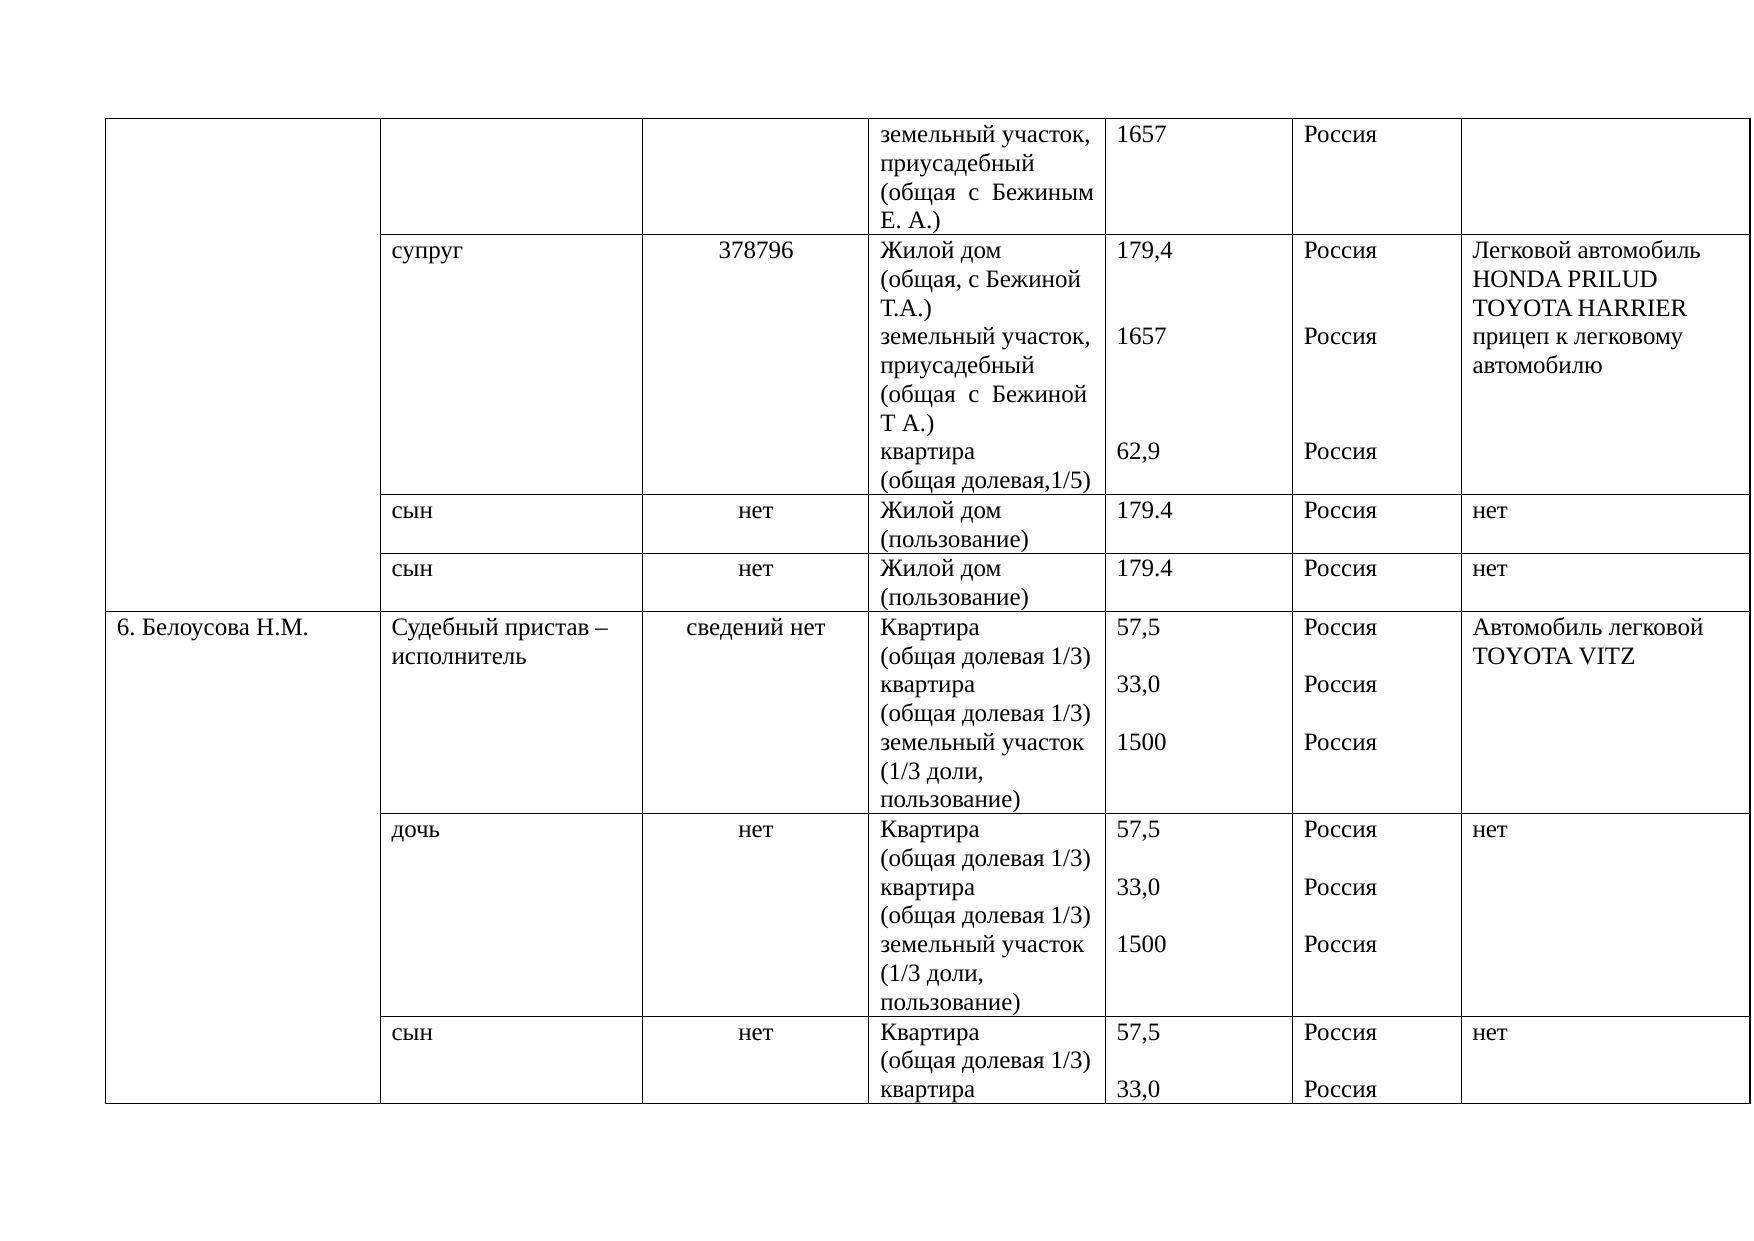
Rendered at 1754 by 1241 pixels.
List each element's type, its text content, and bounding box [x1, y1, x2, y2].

table_cell сын [381, 1017, 642, 1103]
table_cell супруг [381, 235, 642, 494]
table_cell Легковой автомобиль HONDA PRILUD TOYOTA HARRIER прицеп к легковому автомобилю [1462, 235, 1749, 494]
table_cell 57,5 33,0 1500 [1106, 612, 1292, 813]
table_cell [381, 119, 642, 234]
table_cell 179,4 1657 62,9 [1106, 235, 1292, 494]
table_cell Жилой дом (общая, с Бежиной Т.А.) земельный участок, приусадебный (общая с Бежиной Т А.) квартира (общая долевая,1/5) [869, 235, 1105, 494]
table_cell Россия Россия Россия [1293, 612, 1461, 813]
table_cell Россия Россия [1293, 1017, 1461, 1103]
table_cell нет [643, 1017, 868, 1103]
table_cell Россия [1293, 554, 1461, 611]
table_cell 1657 [1106, 119, 1292, 234]
table_cell Квартира (общая долевая 1/3) квартира (общая долевая 1/3) земельный участок (1/3 доли, пользование) [869, 814, 1105, 1016]
table_cell Россия [1293, 495, 1461, 552]
table_cell 179,4 [1106, 495, 1292, 552]
table_cell дочь [381, 814, 642, 1016]
table_cell Судебный пристав – исполнитель [381, 612, 642, 813]
table_cell 378796 [643, 235, 868, 494]
table_cell 57,5 33,0 1500 [1106, 814, 1292, 1016]
table_cell Россия [1293, 119, 1461, 234]
table_cell Жилой дом (пользование) [869, 554, 1105, 611]
table_cell 57,5 33,0 [1106, 1017, 1292, 1103]
table_cell Россия Россия Россия [1293, 235, 1461, 494]
table_cell Квартира (общая долевая 1/3) квартира [869, 1017, 1105, 1103]
table_cell Россия Россия Россия [1293, 814, 1461, 1016]
table_cell нет [643, 554, 868, 611]
table_cell [106, 119, 380, 611]
table_cell 6. Белоусова Н.М. [106, 612, 380, 1103]
table_cell нет [643, 814, 868, 1016]
table_cell нет [1462, 1017, 1749, 1103]
table_cell нет [1462, 814, 1749, 1016]
table_cell сведений нет [643, 612, 868, 813]
table_cell Жилой дом (пользование) [869, 495, 1105, 552]
table_cell [643, 119, 868, 234]
table_cell [1462, 119, 1749, 234]
table_cell Квартира (общая долевая 1/3) квартира (общая долевая 1/3) земельный участок (1/3 доли, пользование) [869, 612, 1105, 813]
table_cell нет [1462, 495, 1749, 552]
table_cell нет [643, 495, 868, 552]
table_cell 179,4 [1106, 554, 1292, 611]
table_cell земельный участок, приусадебный (общая с Бежиным Е. А.) [869, 119, 1105, 234]
table_cell нет [1462, 554, 1749, 611]
table_cell Автомобиль легковой TOYOTA VITZ [1462, 612, 1749, 813]
table_cell сын [381, 554, 642, 611]
table_cell сын [381, 495, 642, 552]
